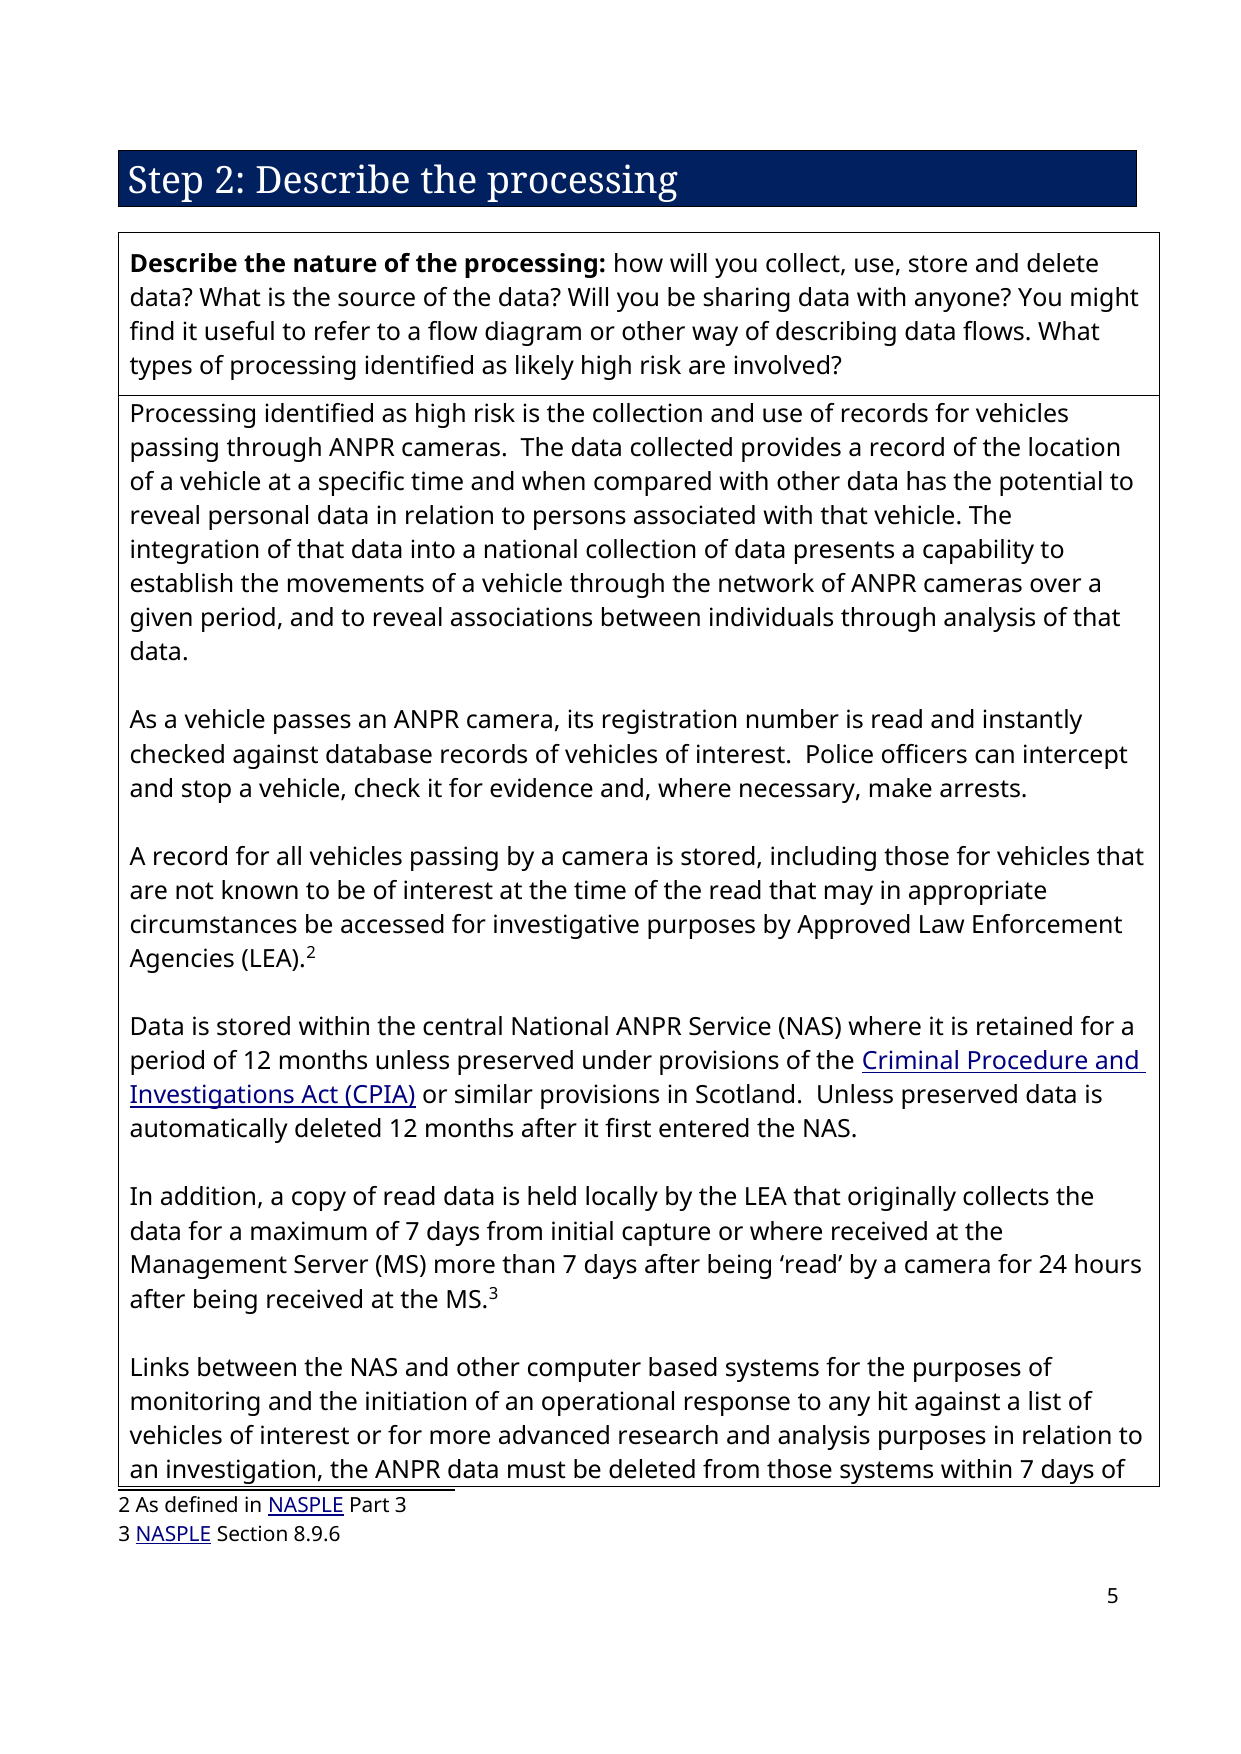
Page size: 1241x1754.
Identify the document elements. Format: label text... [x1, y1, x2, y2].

subtitle Step 2: Describe the processing [119, 151, 1136, 206]
table_header Describe the nature of the processing: how will you collect, use, store and delete data? What is the source of the data? Will you be sharing data with anyone? You might find it useful to refer to a flow diagram or other way of describing data flows. What types of processing identified as likely high risk are involved? [119, 233, 1159, 394]
table_cell Processing identified as high risk is the collection and use of records for vehicles passing through ANPR cameras. The data collected provides a record of the location of a vehicle at a specific time and when compared with other data has the potential to reveal personal data in relation to persons associated with that vehicle. The integration of that data into a national collection of data presents a capability to establish the movements of a vehicle through the network of ANPR cameras over a given period, and to reveal associations between individuals through analysis of that data. As a vehicle passes an ANPR camera, its registration number is read and instantly checked against database records of vehicles of interest. Police officers can intercept and stop a vehicle, check it for evidence and, where necessary, make arrests. A record for all vehicles passing by a camera is stored, including those for vehicles that are not known to be of interest at the time of the read that may in appropriate circumstances be accessed for investigative purposes by Approved Law Enforcement Agencies (LEA). Data is stored within the central National ANPR Service (NAS) where it is retained for a period of 12 months unless preserved under provisions of the Criminal Procedure and Investigations Act (CPIA) or similar provisions in Scotland. Unless preserved data is automatically deleted 12 months after it first entered the NAS. In addition, a copy of read data is held locally by the LEA that originally collects the data for a maximum of 7 days from initial capture or where received at the Management Server (MS) more than 7 days after being ‘read’ by a camera for 24 hours after being received at the MS. Links between the NAS and other computer based systems for the purposes of monitoring and the initiation of an operational response to any hit against a list of vehicles of interest or for more advanced research and analysis purposes in relation to an investigation, the ANPR data must be deleted from those systems within 7 days of [119, 396, 1159, 1486]
